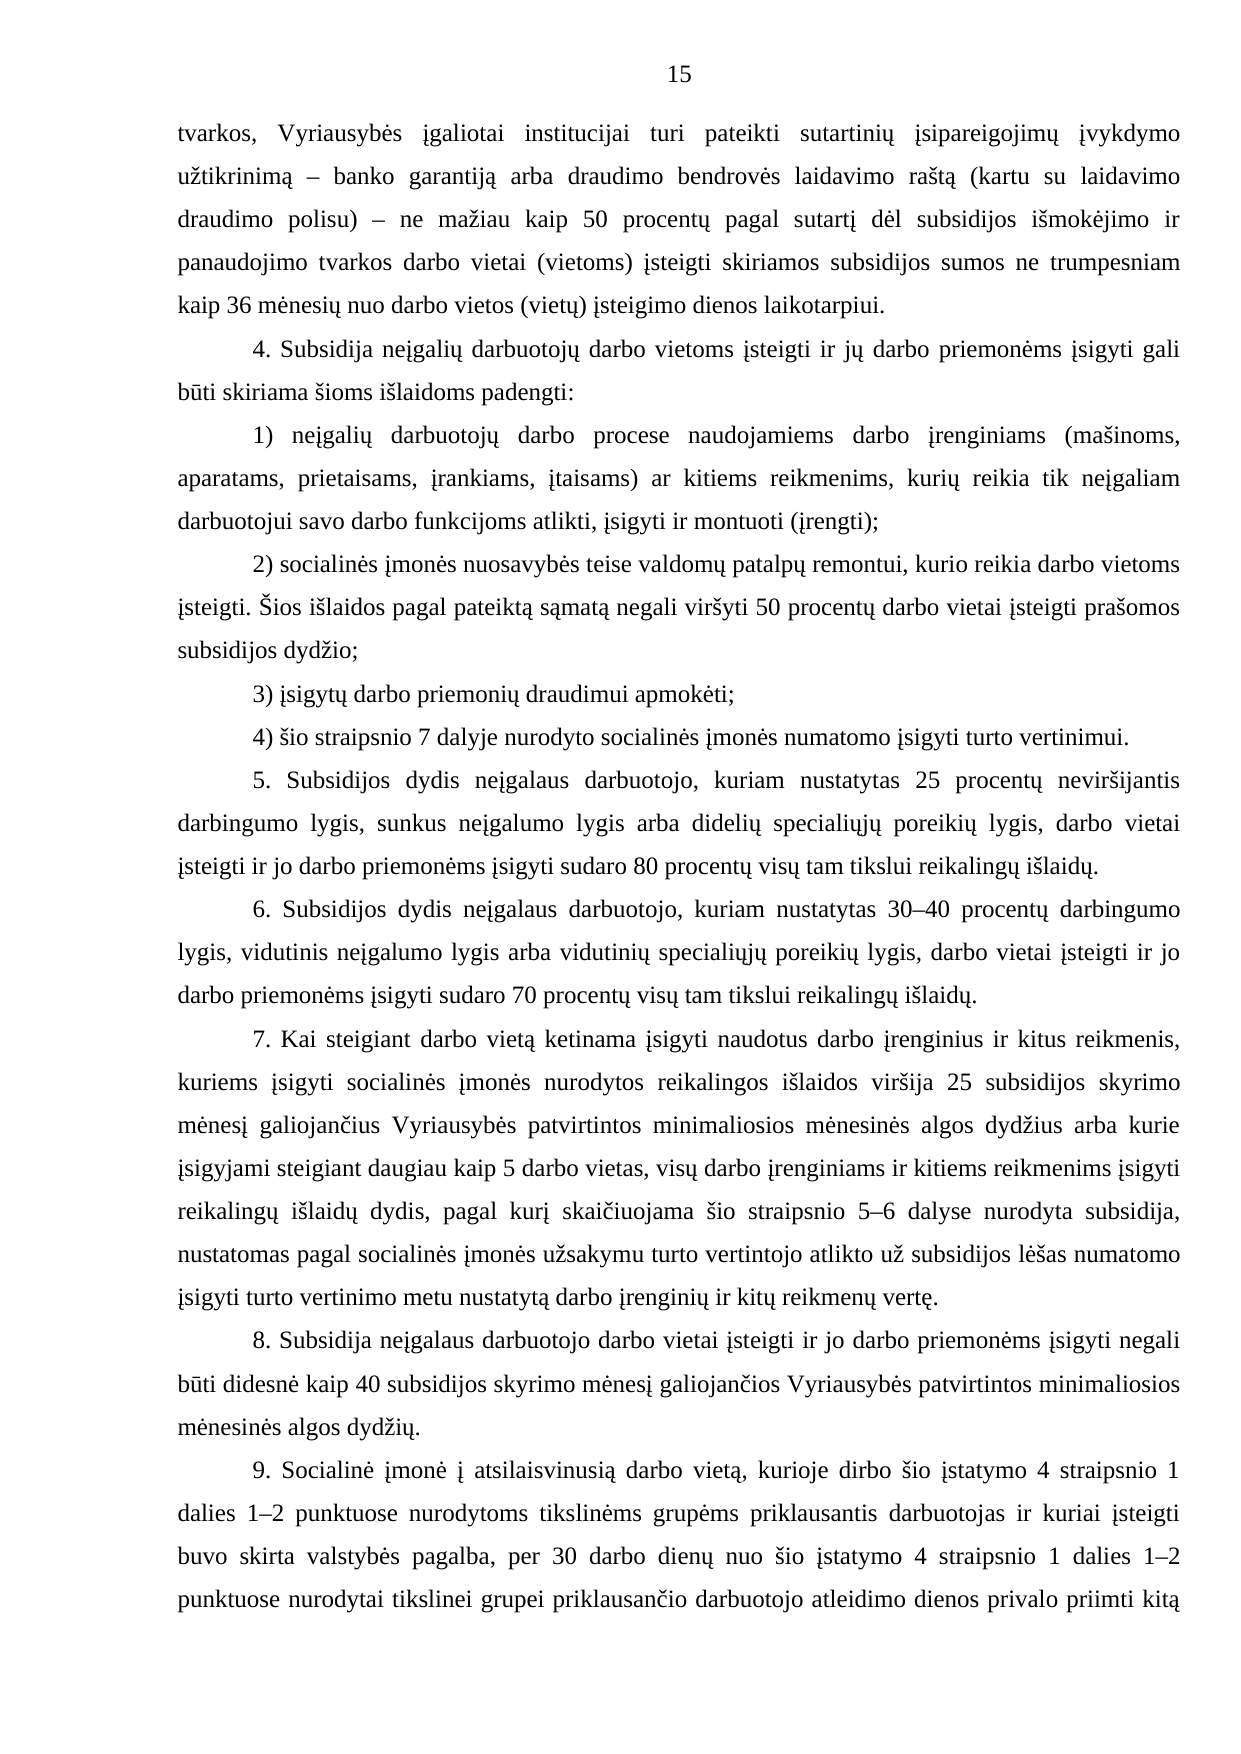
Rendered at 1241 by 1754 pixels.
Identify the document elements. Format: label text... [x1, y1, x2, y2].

text 2) socialinės įmonės nuosavybės teise valdomų patalpų remontui, kurio reikia darbo vietoms įsteigti. Šios išlaidos pagal pateiktą sąmatą negali viršyti 50 procentų darbo vietai įsteigti prašomos subsidijos dydžio; [177, 549, 1181, 664]
text 4. Subsidija neįgalių darbuotojų darbo vietoms įsteigti ir jų darbo priemonėms įsigyti gali būti skiriama šioms išlaidoms padengti: [177, 334, 1181, 406]
text 4) šio straipsnio 7 dalyje nurodyto socialinės įmonės numatomo įsigyti turto vertinimui. [177, 722, 1181, 751]
text tvarkos, Vyriausybės įgaliotai institucijai turi pateikti sutartinių įsipareigojimų įvykdymo užtikrinimą – banko garantiją arba draudimo bendrovės laidavimo raštą (kartu su laidavimo draudimo polisu) – ne mažiau kaip 50 procentų pagal sutartį dėl subsidijos išmokėjimo ir panaudojimo tvarkos darbo vietai (vietoms) įsteigti skiriamos subsidijos sumos ne trumpesniam kaip 36 mėnesių nuo darbo vietos (vietų) įsteigimo dienos laikotarpiui. [177, 118, 1181, 319]
text 9. Socialinė įmonė į atsilaisvinusią darbo vietą, kurioje dirbo šio įstatymo 4 straipsnio 1 dalies 1–2 punktuose nurodytoms tikslinėms grupėms priklausantis darbuotojas ir kuriai įsteigti buvo skirta valstybės pagalba, per 30 darbo dienų nuo šio įstatymo 4 straipsnio 1 dalies 1–2 punktuose nurodytai tikslinei grupei priklausančio darbuotojo atleidimo dienos privalo priimti kitą [177, 1455, 1181, 1613]
text 1) neįgalių darbuotojų darbo procese naudojamiems darbo įrenginiams (mašinoms, aparatams, prietaisams, įrankiams, įtaisams) ar kitiems reikmenims, kurių reikia tik neįgaliam darbuotojui savo darbo funkcijoms atlikti, įsigyti ir montuoti (įrengti); [177, 420, 1181, 535]
text 3) įsigytų darbo priemonių draudimui apmokėti; [177, 679, 1181, 707]
text 8. Subsidija neįgalaus darbuotojo darbo vietai įsteigti ir jo darbo priemonėms įsigyti negali būti didesnė kaip 40 subsidijos skyrimo mėnesį galiojančios Vyriausybės patvirtintos minimaliosios mėnesinės algos dydžių. [177, 1326, 1181, 1441]
text 7. Kai steigiant darbo vietą ketinama įsigyti naudotus darbo įrenginius ir kitus reikmenis, kuriems įsigyti socialinės įmonės nurodytos reikalingos išlaidos viršija 25 subsidijos skyrimo mėnesį galiojančius Vyriausybės patvirtintos minimaliosios mėnesinės algos dydžius arba kurie įsigyjami steigiant daugiau kaip 5 darbo vietas, visų darbo įrenginiams ir kitiems reikmenims įsigyti reikalingų išlaidų dydis, pagal kurį skaičiuojama šio straipsnio 5–6 dalyse nurodyta subsidija, nustatomas pagal socialinės įmonės užsakymu turto vertintojo atlikto už subsidijos lėšas numatomo įsigyti turto vertinimo metu nustatytą darbo įrenginių ir kitų reikmenų vertę. [177, 1024, 1181, 1311]
text 5. Subsidijos dydis neįgalaus darbuotojo, kuriam nustatytas 25 procentų neviršijantis darbingumo lygis, sunkus neįgalumo lygis arba didelių specialiųjų poreikių lygis, darbo vietai įsteigti ir jo darbo priemonėms įsigyti sudaro 80 procentų visų tam tikslui reikalingų išlaidų. [177, 765, 1181, 880]
text 6. Subsidijos dydis neįgalaus darbuotojo, kuriam nustatytas 30–40 procentų darbingumo lygis, vidutinis neįgalumo lygis arba vidutinių specialiųjų poreikių lygis, darbo vietai įsteigti ir jo darbo priemonėms įsigyti sudaro 70 procentų visų tam tikslui reikalingų išlaidų. [177, 894, 1181, 1009]
